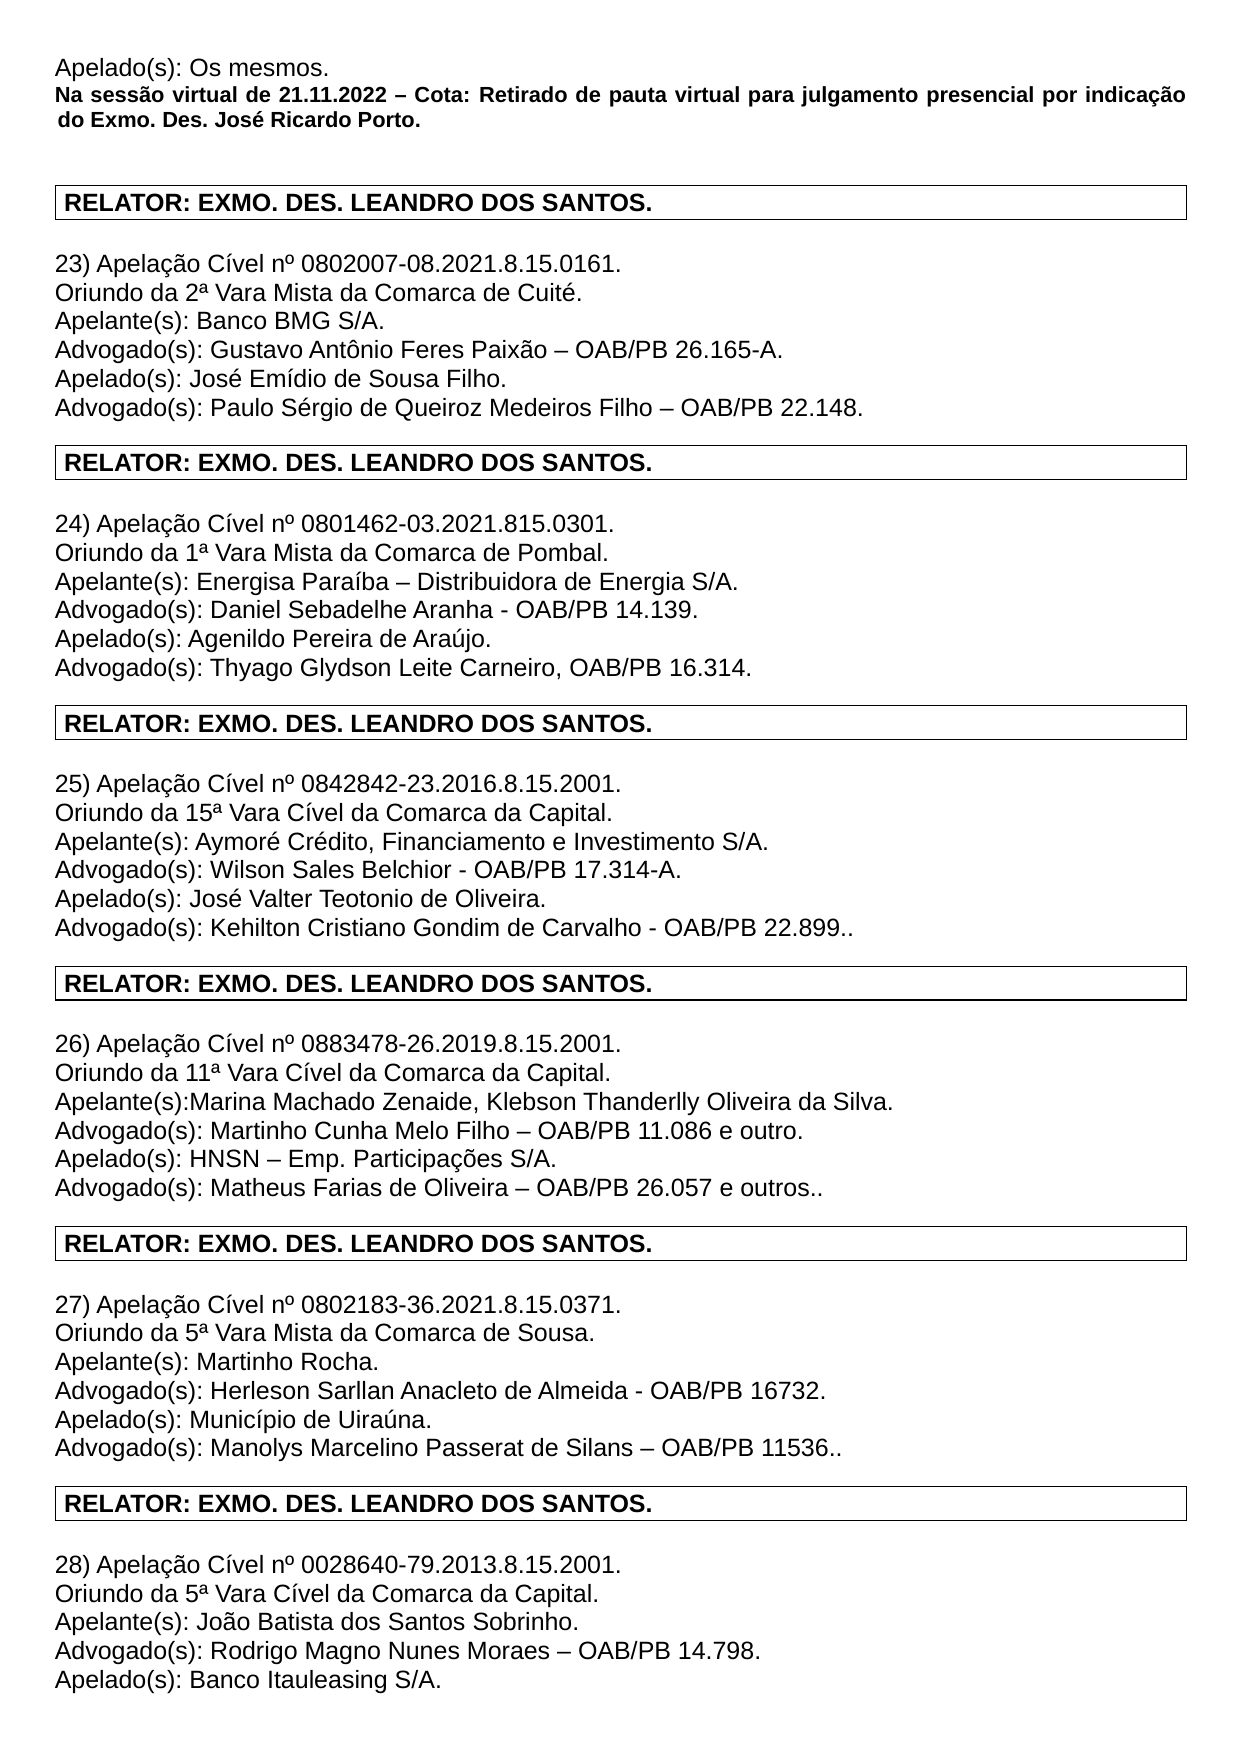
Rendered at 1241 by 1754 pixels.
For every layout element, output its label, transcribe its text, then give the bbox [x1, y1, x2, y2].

text Apelado(s): Banco Itauleasing S/A. [54, 1665, 1187, 1693]
text 26) Apelação Cível nº 0883478-26.2019.8.15.2001. [54, 1029, 1187, 1058]
text RELATOR: EXMO. DES. LEANDRO DOS SANTOS. [56, 967, 1186, 999]
text Oriundo da 11ª Vara Cível da Comarca da Capital. [54, 1058, 1187, 1087]
text Advogado(s): Thyago Glydson Leite Carneiro, OAB/PB 16.314. [54, 653, 1187, 681]
text Oriundo da 1ª Vara Mista da Comarca de Pombal. [54, 538, 1187, 566]
text 24) Apelação Cível nº 0801462-03.2021.815.0301. [54, 509, 1187, 538]
text RELATOR: EXMO. DES. LEANDRO DOS SANTOS. [56, 446, 1186, 479]
text Advogado(s): Gustavo Antônio Feres Paixão – OAB/PB 26.165-A. [54, 335, 1187, 364]
text Apelado(s): Agenildo Pereira de Araújo. [54, 624, 1187, 653]
text Advogado(s): Rodrigo Magno Nunes Moraes – OAB/PB 14.798. [54, 1636, 1187, 1665]
text 23) Apelação Cível nº 0802007-08.2021.8.15.0161. [54, 249, 1187, 277]
text RELATOR: EXMO. DES. LEANDRO DOS SANTOS. [56, 1487, 1186, 1520]
text RELATOR: EXMO. DES. LEANDRO DOS SANTOS. [56, 186, 1186, 219]
text Apelante(s): Banco BMG S/A. [54, 306, 1187, 335]
text Apelado(s): José Emídio de Sousa Filho. [54, 364, 1187, 392]
text Advogado(s): Herleson Sarllan Anacleto de Almeida - OAB/PB 16732. [54, 1376, 1187, 1404]
text Apelado(s): Os mesmos. [54, 53, 1187, 82]
text Advogado(s): Martinho Cunha Melo Filho – OAB/PB 11.086 e outro. [54, 1116, 1187, 1144]
text Apelante(s):Marina Machado Zenaide, Klebson Thanderlly Oliveira da Silva. [54, 1087, 1187, 1116]
text Apelante(s): Martinho Rocha. [54, 1347, 1187, 1376]
text RELATOR: EXMO. DES. LEANDRO DOS SANTOS. [56, 1227, 1186, 1260]
text Apelado(s): HNSN – Emp. Participações S/A. [54, 1144, 1187, 1173]
text Apelante(s): João Batista dos Santos Sobrinho. [54, 1607, 1187, 1636]
text 27) Apelação Cível nº 0802183-36.2021.8.15.0371. [54, 1289, 1187, 1318]
text Apelante(s): Energisa Paraíba – Distribuidora de Energia S/A. [54, 566, 1187, 595]
text Advogado(s): Matheus Farias de Oliveira – OAB/PB 26.057 e outros.. [54, 1173, 1187, 1202]
text Oriundo da 15ª Vara Cível da Comarca da Capital. [54, 798, 1187, 827]
text Advogado(s): Paulo Sérgio de Queiroz Medeiros Filho – OAB/PB 22.148. [54, 392, 1187, 421]
text Advogado(s): Wilson Sales Belchior - OAB/PB 17.314-A. [54, 855, 1187, 884]
text Oriundo da 2ª Vara Mista da Comarca de Cuité. [54, 277, 1187, 306]
text 25) Apelação Cível nº 0842842-23.2016.8.15.2001. [54, 769, 1187, 798]
text Advogado(s): Manolys Marcelino Passerat de Silans – OAB/PB 11536.. [54, 1433, 1187, 1462]
text Na sessão virtual de 21.11.2022 – Cota: Retirado de pauta virtual para julgamento presencial por indicação do Exmo. Des. José Ricardo Porto. [54, 82, 1187, 132]
text Advogado(s): Daniel Sebadelhe Aranha - OAB/PB 14.139. [54, 595, 1187, 624]
text 28) Apelação Cível nº 0028640-79.2013.8.15.2001. [54, 1550, 1187, 1578]
text Advogado(s): Kehilton Cristiano Gondim de Carvalho - OAB/PB 22.899.. [54, 913, 1187, 942]
text Oriundo da 5ª Vara Cível da Comarca da Capital. [54, 1578, 1187, 1607]
text Apelante(s): Aymoré Crédito, Financiamento e Investimento S/A. [54, 827, 1187, 855]
text RELATOR: EXMO. DES. LEANDRO DOS SANTOS. [56, 706, 1186, 739]
text Oriundo da 5ª Vara Mista da Comarca de Sousa. [54, 1318, 1187, 1347]
text Apelado(s): José Valter Teotonio de Oliveira. [54, 884, 1187, 913]
text Apelado(s): Município de Uiraúna. [54, 1404, 1187, 1433]
